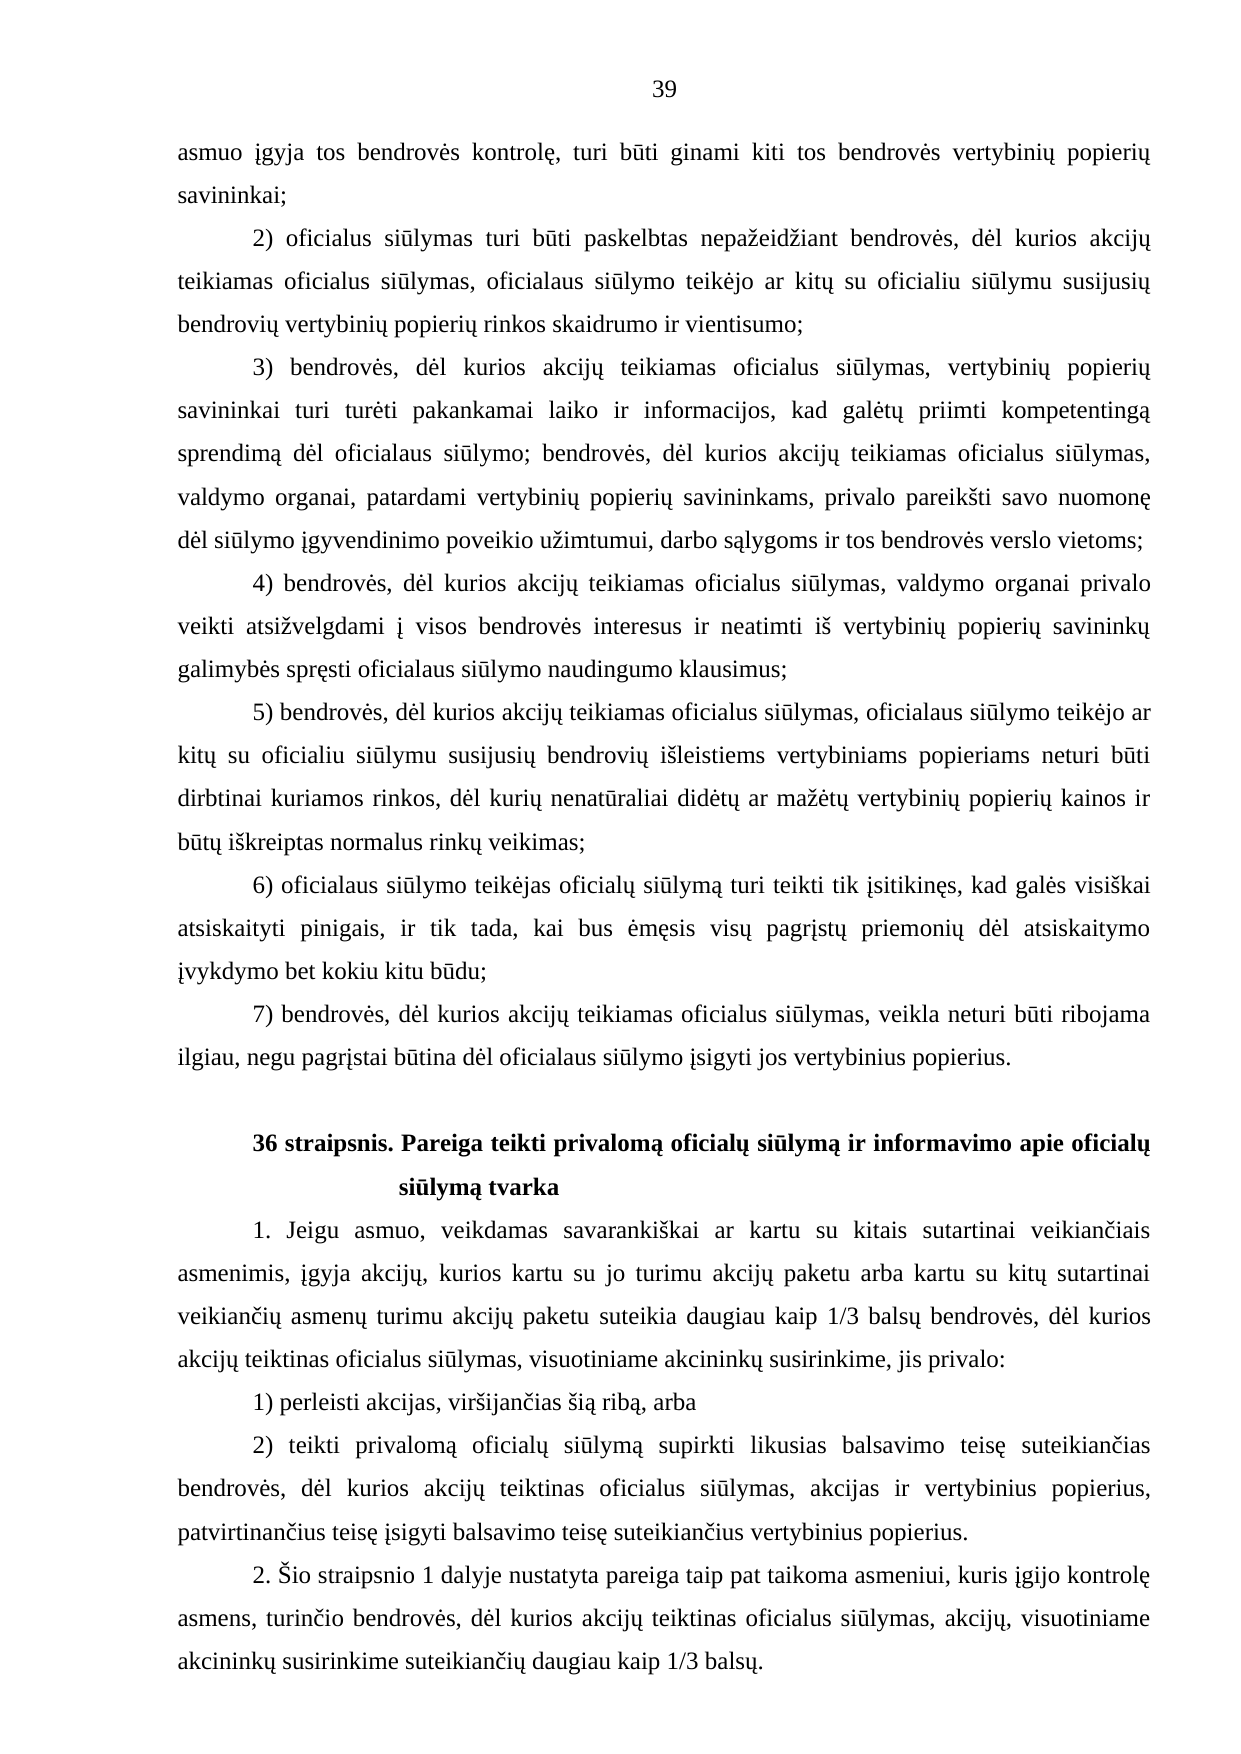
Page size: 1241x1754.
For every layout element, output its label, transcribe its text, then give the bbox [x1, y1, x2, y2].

text 7) bendrovės, dėl kurios akcijų teikiamas oficialus siūlymas, veikla neturi būti ribojama ilgiau, negu pagrįstai būtina dėl oficialaus siūlymo įsigyti jos vertybinius popierius. [177, 999, 1152, 1071]
text 6) oficialaus siūlymo teikėjas oficialų siūlymą turi teikti tik įsitikinęs, kad galės visiškai atsiskaityti pinigais, ir tik tada, kai bus ėmęsis visų pagrįstų priemonių dėl atsiskaitymo įvykdymo bet kokiu kitu būdu; [177, 870, 1152, 985]
text 36 straipsnis. Pareiga teikti privalomą oficialų siūlymą ir informavimo apie oficialų siūlymą tvarka [252, 1128, 1152, 1200]
text 4) bendrovės, dėl kurios akcijų teikiamas oficialus siūlymas, valdymo organai privalo veikti atsižvelgdami į visos bendrovės interesus ir neatimti iš vertybinių popierių savininkų galimybės spręsti oficialaus siūlymo naudingumo klausimus; [177, 568, 1152, 683]
text 1. Jeigu asmuo, veikdamas savarankiškai ar kartu su kitais sutartinai veikiančiais asmenimis, įgyja akcijų, kurios kartu su jo turimu akcijų paketu arba kartu su kitų sutartinai veikiančių asmenų turimu akcijų paketu suteikia daugiau kaip 1/3 balsų bendrovės, dėl kurios akcijų teiktinas oficialus siūlymas, visuotiniame akcininkų susirinkime, jis privalo: [177, 1215, 1152, 1373]
text 1) perleisti akcijas, viršijančias šią ribą, arba [177, 1387, 1152, 1416]
text 2) oficialus siūlymas turi būti paskelbtas nepažeidžiant bendrovės, dėl kurios akcijų teikiamas oficialus siūlymas, oficialaus siūlymo teikėjo ar kitų su oficialiu siūlymu susijusių bendrovių vertybinių popierių rinkos skaidrumo ir vientisumo; [177, 223, 1152, 338]
text asmuo įgyja tos bendrovės kontrolę, turi būti ginami kiti tos bendrovės vertybinių popierių savininkai; [177, 137, 1152, 208]
text 2. Šio straipsnio 1 dalyje nustatyta pareiga taip pat taikoma asmeniui, kuris įgijo kontrolę asmens, turinčio bendrovės, dėl kurios akcijų teiktinas oficialus siūlymas, akcijų, visuotiniame akcininkų susirinkime suteikiančių daugiau kaip 1/3 balsų. [177, 1560, 1152, 1675]
text 3) bendrovės, dėl kurios akcijų teikiamas oficialus siūlymas, vertybinių popierių savininkai turi turėti pakankamai laiko ir informacijos, kad galėtų priimti kompetentingą sprendimą dėl oficialaus siūlymo; bendrovės, dėl kurios akcijų teikiamas oficialus siūlymas, valdymo organai, patardami vertybinių popierių savininkams, privalo pareikšti savo nuomonę dėl siūlymo įgyvendinimo poveikio užimtumui, darbo sąlygoms ir tos bendrovės verslo vietoms; [177, 352, 1152, 553]
text 5) bendrovės, dėl kurios akcijų teikiamas oficialus siūlymas, oficialaus siūlymo teikėjo ar kitų su oficialiu siūlymu susijusių bendrovių išleistiems vertybiniams popieriams neturi būti dirbtinai kuriamos rinkos, dėl kurių nenatūraliai didėtų ar mažėtų vertybinių popierių kainos ir būtų iškreiptas normalus rinkų veikimas; [177, 697, 1152, 855]
text 2) teikti privalomą oficialų siūlymą supirkti likusias balsavimo teisę suteikiančias bendrovės, dėl kurios akcijų teiktinas oficialus siūlymas, akcijas ir vertybinius popierius, patvirtinančius teisę įsigyti balsavimo teisę suteikiančius vertybinius popierius. [177, 1430, 1152, 1545]
